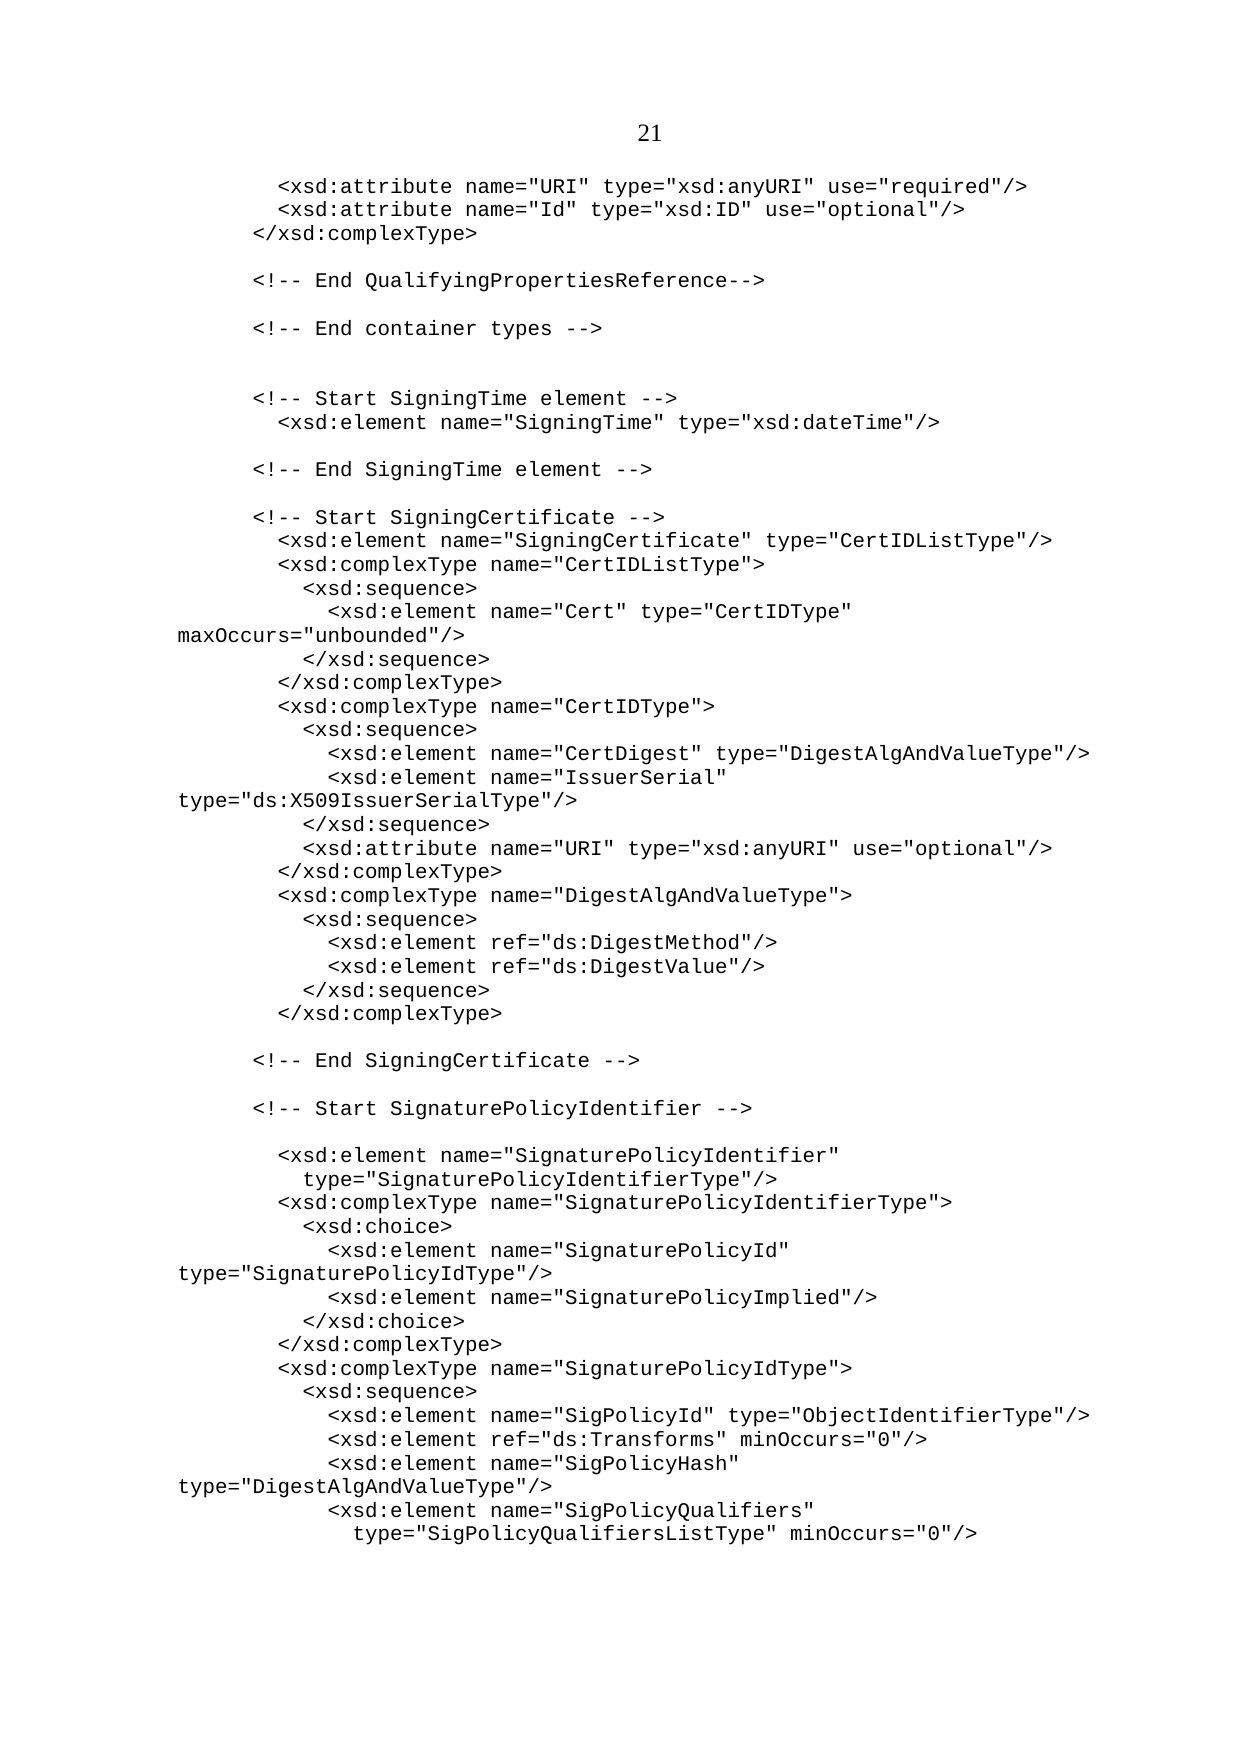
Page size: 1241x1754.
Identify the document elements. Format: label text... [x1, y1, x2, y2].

text </xsd:complexType> [177, 1334, 1122, 1358]
text <xsd:element name="SigPolicyId" type="ObjectIdentifierType"/> [177, 1405, 1122, 1429]
text </xsd:sequence> [177, 814, 1122, 838]
text <!-- End container types --> [177, 317, 1122, 341]
text <xsd:element ref="ds:DigestMethod"/> [177, 932, 1122, 956]
text type="SignaturePolicyIdentifierType"/> [177, 1169, 1122, 1192]
text </xsd:sequence> [177, 979, 1122, 1003]
text <xsd:complexType name="CertIDType"> [177, 696, 1122, 719]
text <!-- End QualifyingPropertiesReference--> [177, 270, 1122, 294]
text <xsd:complexType name="CertIDListType"> [177, 554, 1122, 578]
text <xsd:sequence> [177, 909, 1122, 932]
text <xsd:element name="SigPolicyQualifiers" [177, 1500, 1122, 1523]
text </xsd:sequence> [177, 648, 1122, 672]
text <xsd:element name="SigningTime" type="xsd:dateTime"/> [177, 412, 1122, 436]
text type="SigPolicyQualifiersListType" minOccurs="0"/> [177, 1523, 1122, 1547]
text <!-- End SigningCertificate --> [177, 1051, 1122, 1074]
text <xsd:element name="Cert" type="CertIDType" maxOccurs="unbounded"/> [177, 601, 1122, 648]
text <xsd:element name="IssuerSerial" type="ds:X509IssuerSerialType"/> [177, 767, 1122, 814]
text <xsd:element ref="ds:DigestValue"/> [177, 956, 1122, 979]
text <xsd:element name="SignaturePolicyImplied"/> [177, 1287, 1122, 1311]
text <xsd:element ref="ds:Transforms" minOccurs="0"/> [177, 1429, 1122, 1452]
text </xsd:complexType> [177, 1003, 1122, 1027]
text <!-- Start SignaturePolicyIdentifier --> [177, 1098, 1122, 1121]
text <xsd:attribute name="URI" type="xsd:anyURI" use="optional"/> [177, 838, 1122, 861]
text <xsd:element name="SigPolicyHash" type="DigestAlgAndValueType"/> [177, 1452, 1122, 1500]
text <!-- End SigningTime element --> [177, 459, 1122, 483]
text <xsd:sequence> [177, 719, 1122, 743]
text <xsd:sequence> [177, 578, 1122, 601]
text <!-- Start SigningCertificate --> [177, 507, 1122, 530]
text <xsd:attribute name="URI" type="xsd:anyURI" use="required"/> [177, 176, 1122, 199]
text <xsd:attribute name="Id" type="xsd:ID" use="optional"/> [177, 199, 1122, 223]
text <xsd:complexType name="DigestAlgAndValueType"> [177, 885, 1122, 909]
text </xsd:complexType> [177, 672, 1122, 696]
text </xsd:complexType> [177, 223, 1122, 247]
text <xsd:complexType name="SignaturePolicyIdentifierType"> [177, 1192, 1122, 1216]
text <xsd:element name="SignaturePolicyIdentifier" [177, 1145, 1122, 1169]
text <xsd:sequence> [177, 1382, 1122, 1405]
text <xsd:choice> [177, 1216, 1122, 1240]
text <!-- Start SigningTime element --> [177, 388, 1122, 412]
text <xsd:element name="SignaturePolicyId" type="SignaturePolicyIdType"/> [177, 1240, 1122, 1287]
text </xsd:complexType> [177, 861, 1122, 885]
text <xsd:element name="CertDigest" type="DigestAlgAndValueType"/> [177, 743, 1122, 767]
text </xsd:choice> [177, 1311, 1122, 1334]
text <xsd:complexType name="SignaturePolicyIdType"> [177, 1358, 1122, 1382]
text <xsd:element name="SigningCertificate" type="CertIDListType"/> [177, 530, 1122, 554]
